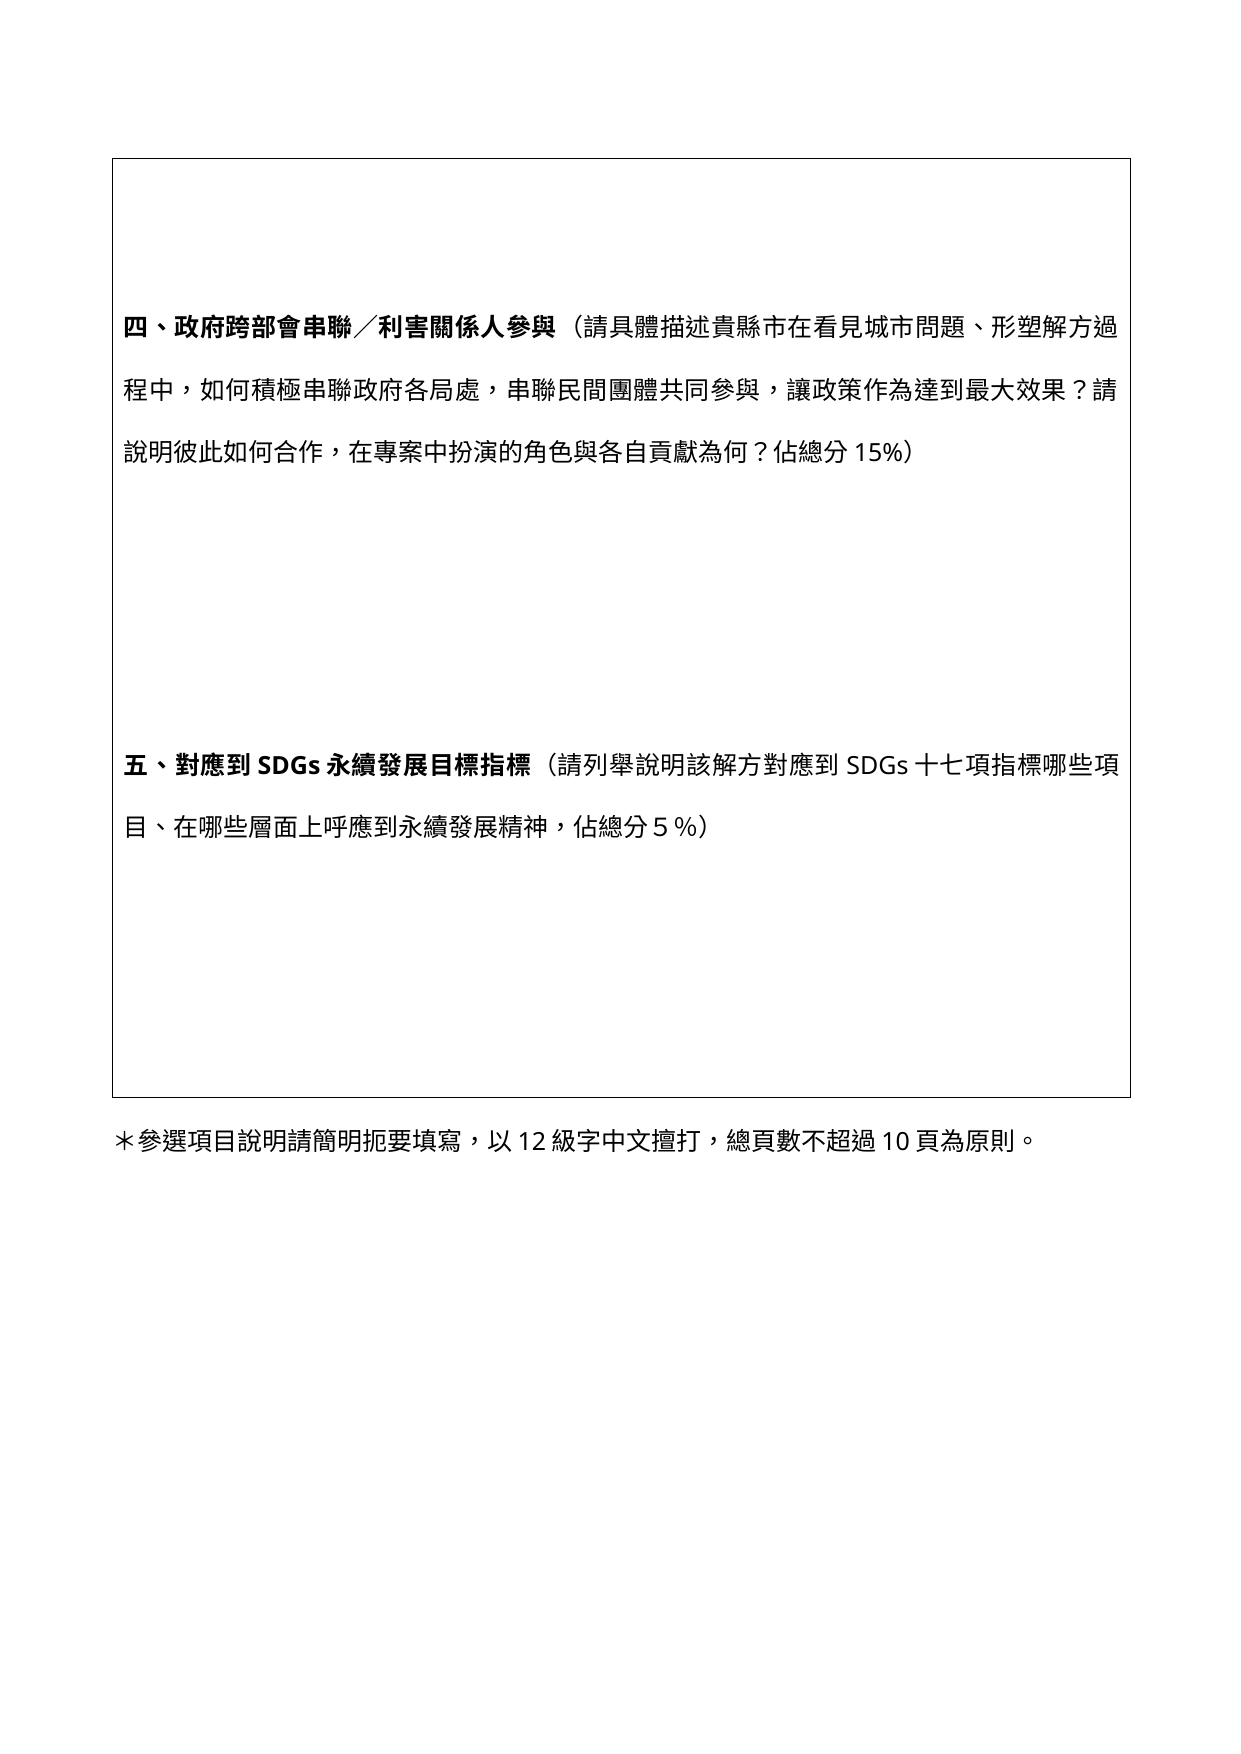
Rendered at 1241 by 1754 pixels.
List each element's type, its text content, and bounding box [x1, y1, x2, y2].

table_cell 四、政府跨部會串聯／利害關係人參與（請具體描述貴縣市在看見城市問題、形塑解方過程中，如何積極串聯政府各局處，串聯民間團體共同參與，讓政策作為達到最大效果？請說明彼此如何合作，在專案中扮演的角色與各自貢獻為何？佔總分15%） 五、對應到SDGs永續發展目標指標（請列舉說明該解方對應到SDGs十七項指標哪些項目、在哪些層面上呼應到永續發展精神，佔總分５％） [113, 159, 1130, 1097]
text ＊參選項目說明請簡明扼要填寫，以12級字中文擅打，總頁數不超過10頁為原則。 [112, 1098, 1128, 1160]
